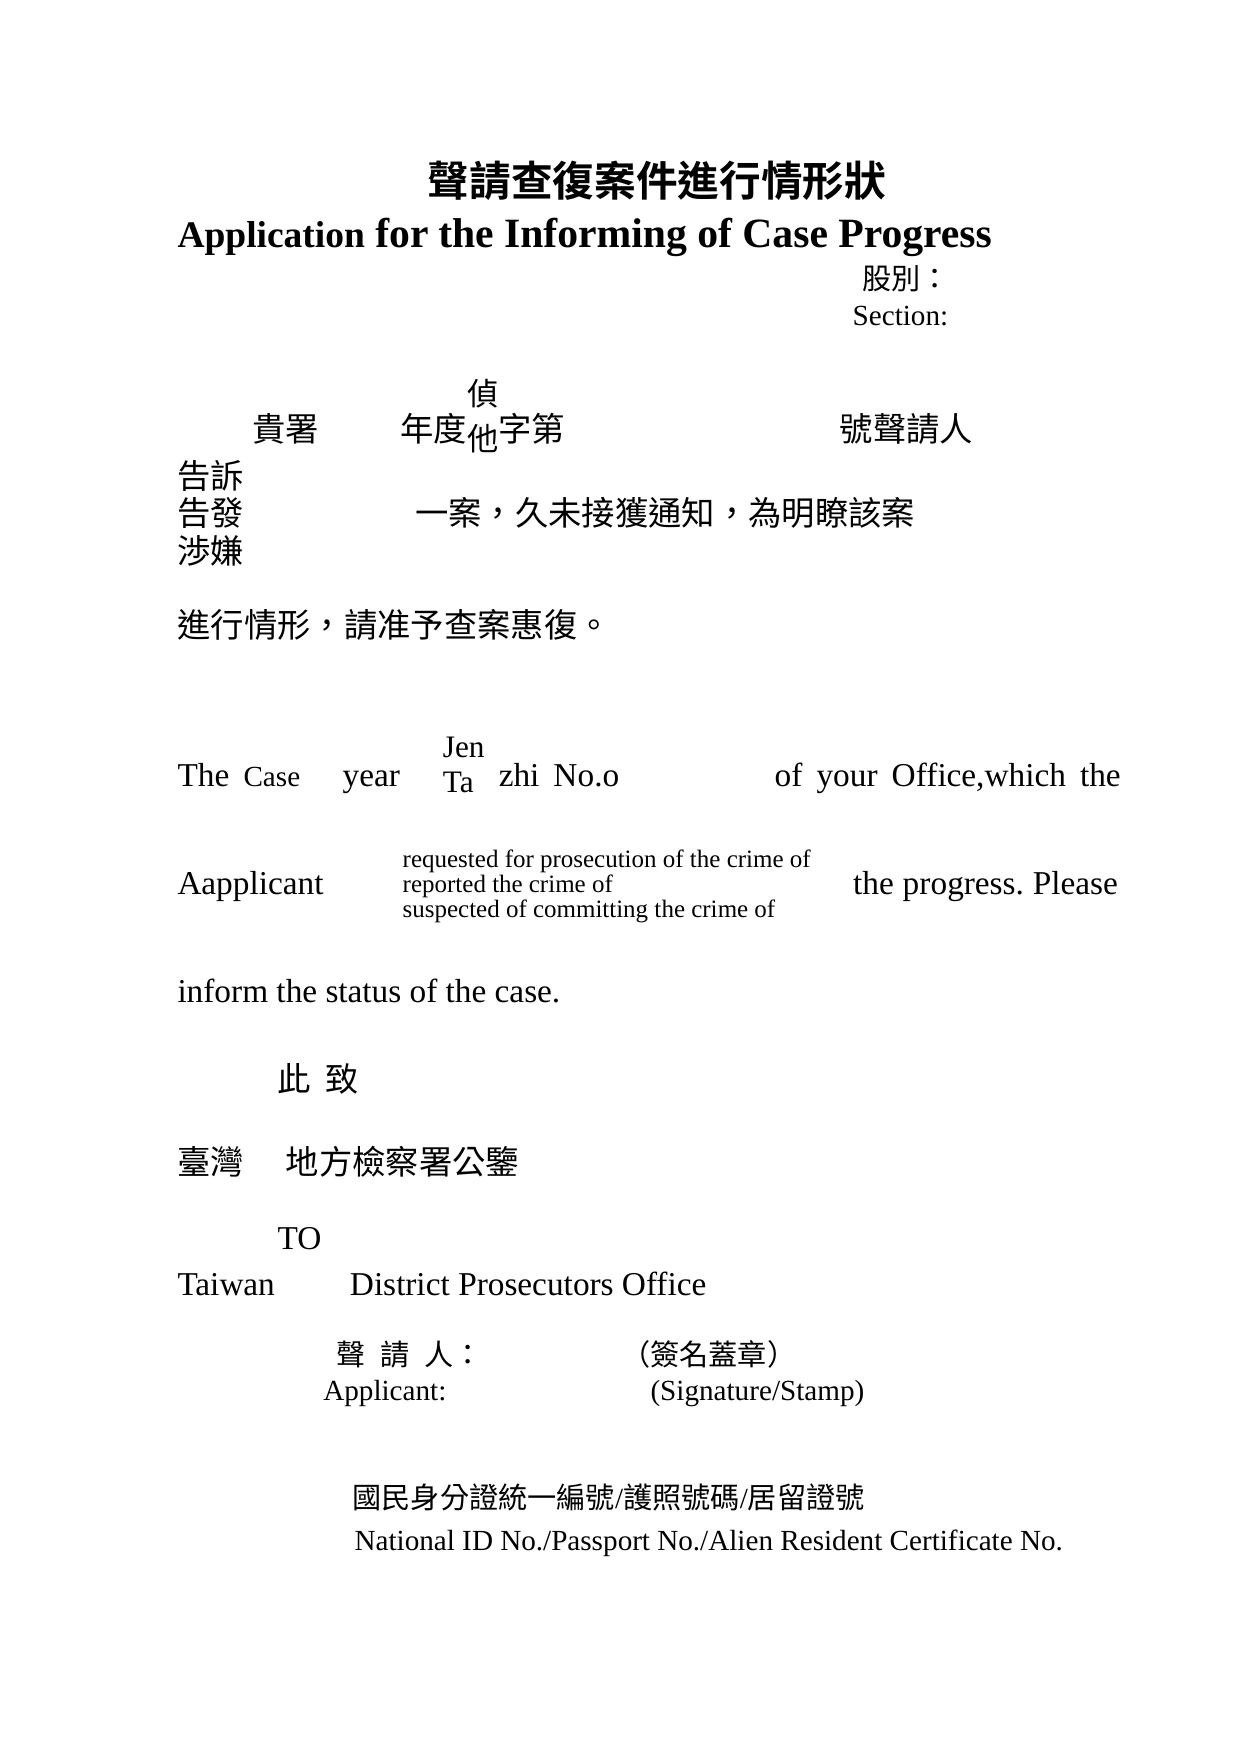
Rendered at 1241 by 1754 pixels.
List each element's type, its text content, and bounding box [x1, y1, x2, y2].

text suspected of committing the crime of [402, 897, 832, 922]
text The Case year Jen Ta zhi No.o of your Office,which the Aapplicant has not heard about the progress. Please inform the status of the case. [177, 699, 1122, 1024]
text 進行情形，請准予查案惠復。 [177, 571, 1122, 654]
text 告訴 [177, 458, 1122, 496]
text Applicant: (Signature/Stamp) [177, 1373, 1122, 1407]
text 此 致 [177, 1024, 1122, 1108]
text 股別： [177, 256, 1122, 298]
text Section: [177, 298, 1122, 332]
text requested for prosecution of the crime of [402, 847, 832, 872]
text 貴署 年度偵他字第 號聲請人 [177, 375, 1122, 458]
text 渉嫌 [177, 533, 1122, 571]
text Application for the Informing of Case Progress [177, 208, 1115, 256]
text reported the crime of [402, 872, 832, 897]
text 聲 請 人： （簽名蓋章） [177, 1331, 1122, 1373]
text Taiwan District Prosecutors Office [177, 1264, 1122, 1302]
text 臺灣 地方檢察署公鑒 [177, 1108, 1122, 1191]
text 聲請查復案件進行情形狀 [177, 148, 1115, 208]
text National ID No./Passport No./Alien Resident Certificate No. [340, 1515, 1122, 1559]
text TO [177, 1191, 1122, 1264]
text 告發 一案，久未接獲通知，為明瞭該案 [177, 496, 1122, 533]
text 國民身分證統一編號/護照號碼/居留證號 [177, 1480, 1122, 1515]
